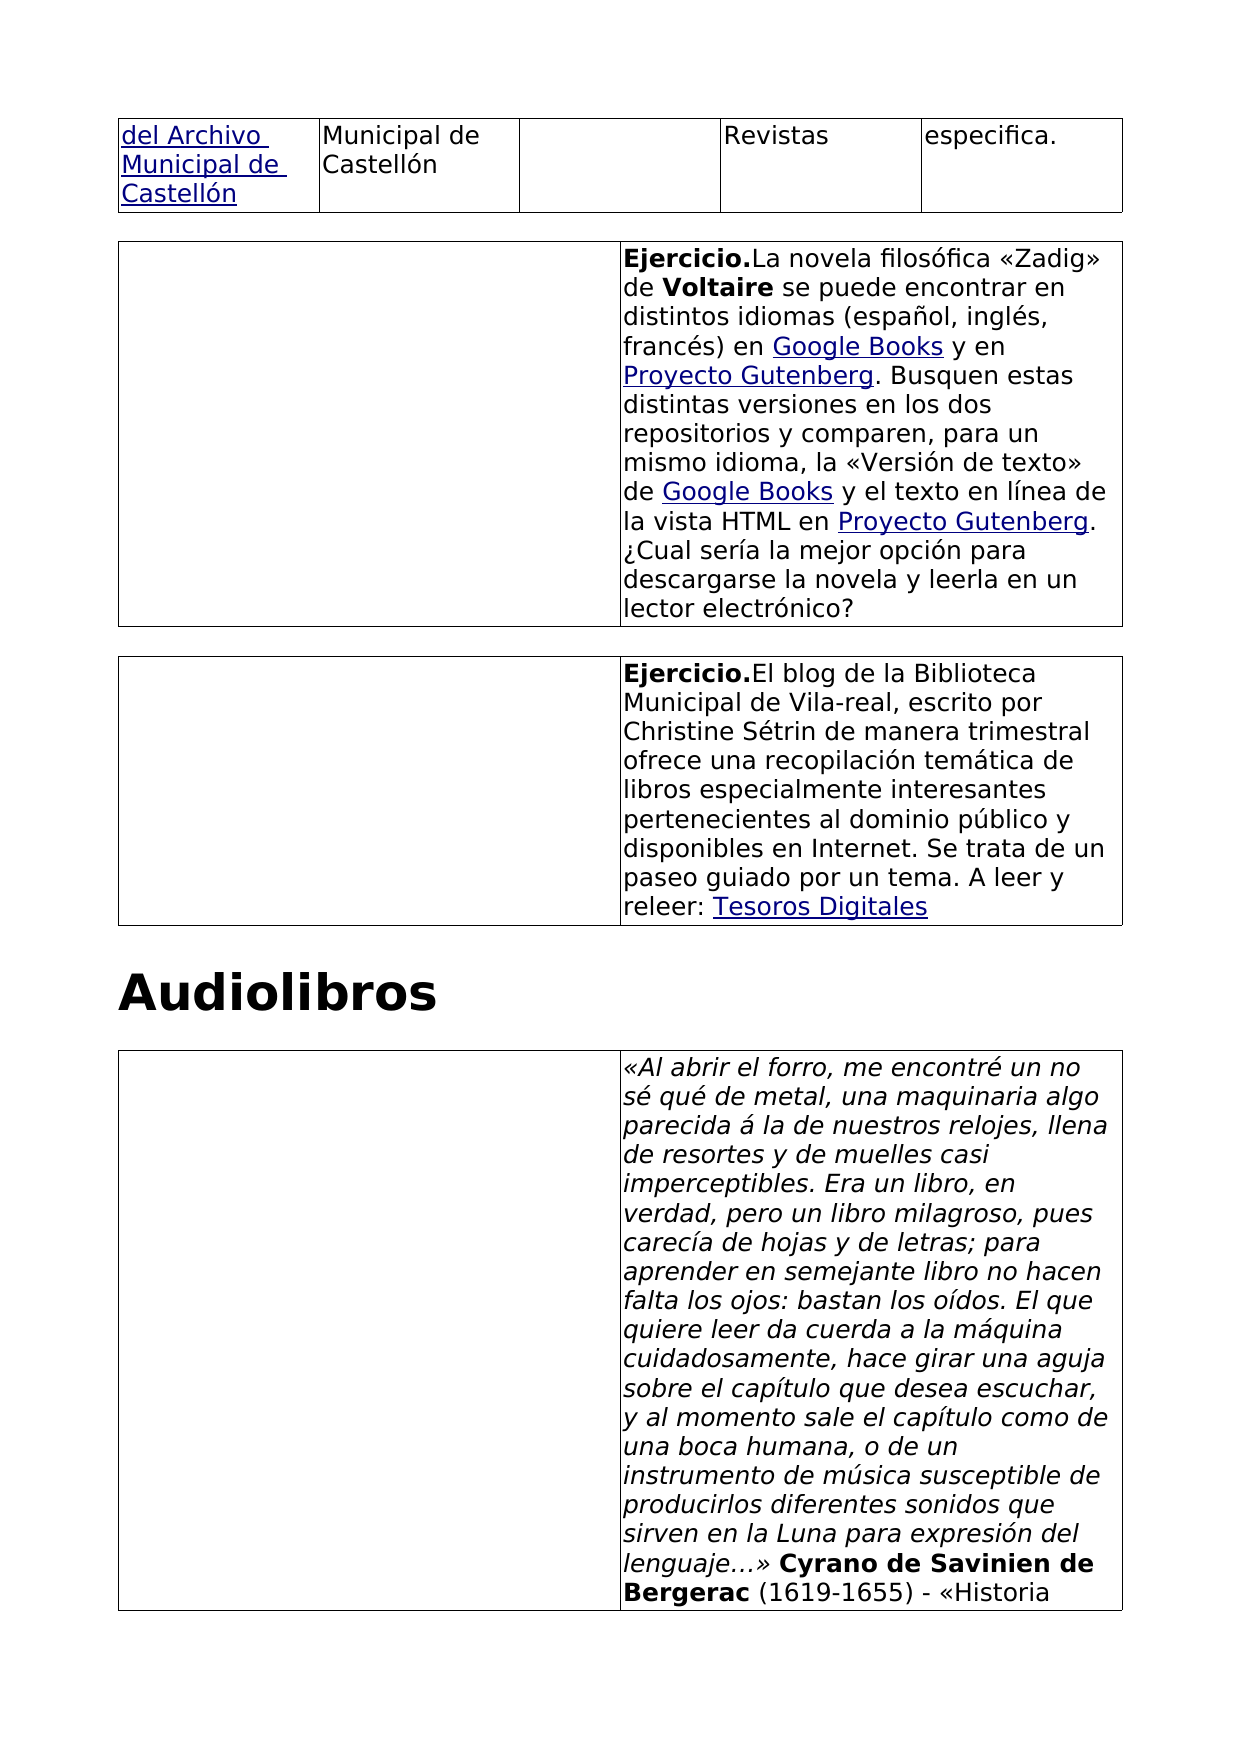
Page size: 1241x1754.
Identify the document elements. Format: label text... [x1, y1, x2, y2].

table_cell Revistas [721, 119, 921, 212]
table_header [119, 242, 620, 626]
table_header «Al abrir el forro, me encontré un no sé qué de metal, una maquinaria algo parecida á la de nuestros relojes, llena de resortes y de muelles casi imperceptibles. Era un libro, en verdad, pero un libro milagroso, pues carecía de hojas y de letras; para aprender en semejante libro no hacen falta los ojos: bastan los oídos. El que quiere leer da cuerda a la máquina cuidadosamente, hace girar una aguja sobre el capítulo que desea escuchar, y al momento sale el capítulo como de una boca humana, o de un instrumento de música susceptible de producirlos diferentes sonidos que sirven en la Luna para expresión del lenguaje…» Cyrano de Savinien de Bergerac (1619-1655) - «Historia [621, 1051, 1122, 1610]
table_cell especifica. [922, 119, 1122, 212]
table_header Ejercicio.El blog de la Biblioteca Municipal de Vila-real, escrito por Christine Sétrin de manera trimestral ofrece una recopilación temática de libros especialmente interesantes pertenecientes al dominio público y disponibles en Internet. Se trata de un paseo guiado por un tema. A leer y releer: Tesoros Digitales [621, 657, 1122, 924]
table_header Ejercicio.La novela filosófica «Zadig» de Voltaire se puede encontrar en distintos idiomas (español, inglés, francés) en Google Books y en Proyecto Gutenberg. Busquen estas distintas versiones en los dos repositorios y comparen, para un mismo idioma, la «Versión de texto» de Google Books y el texto en línea de la vista HTML en Proyecto Gutenberg. ¿Cual sería la mejor opción para descargarse la novela y leerla en un lector electrónico? [621, 242, 1122, 626]
table_header [119, 657, 620, 924]
table_cell del Archivo Municipal de Castellón [119, 119, 319, 212]
subtitle Audiolibros [118, 964, 1122, 1023]
table_cell Municipal de Castellón [320, 119, 519, 212]
table_cell [520, 119, 720, 212]
table_header [119, 1051, 620, 1610]
